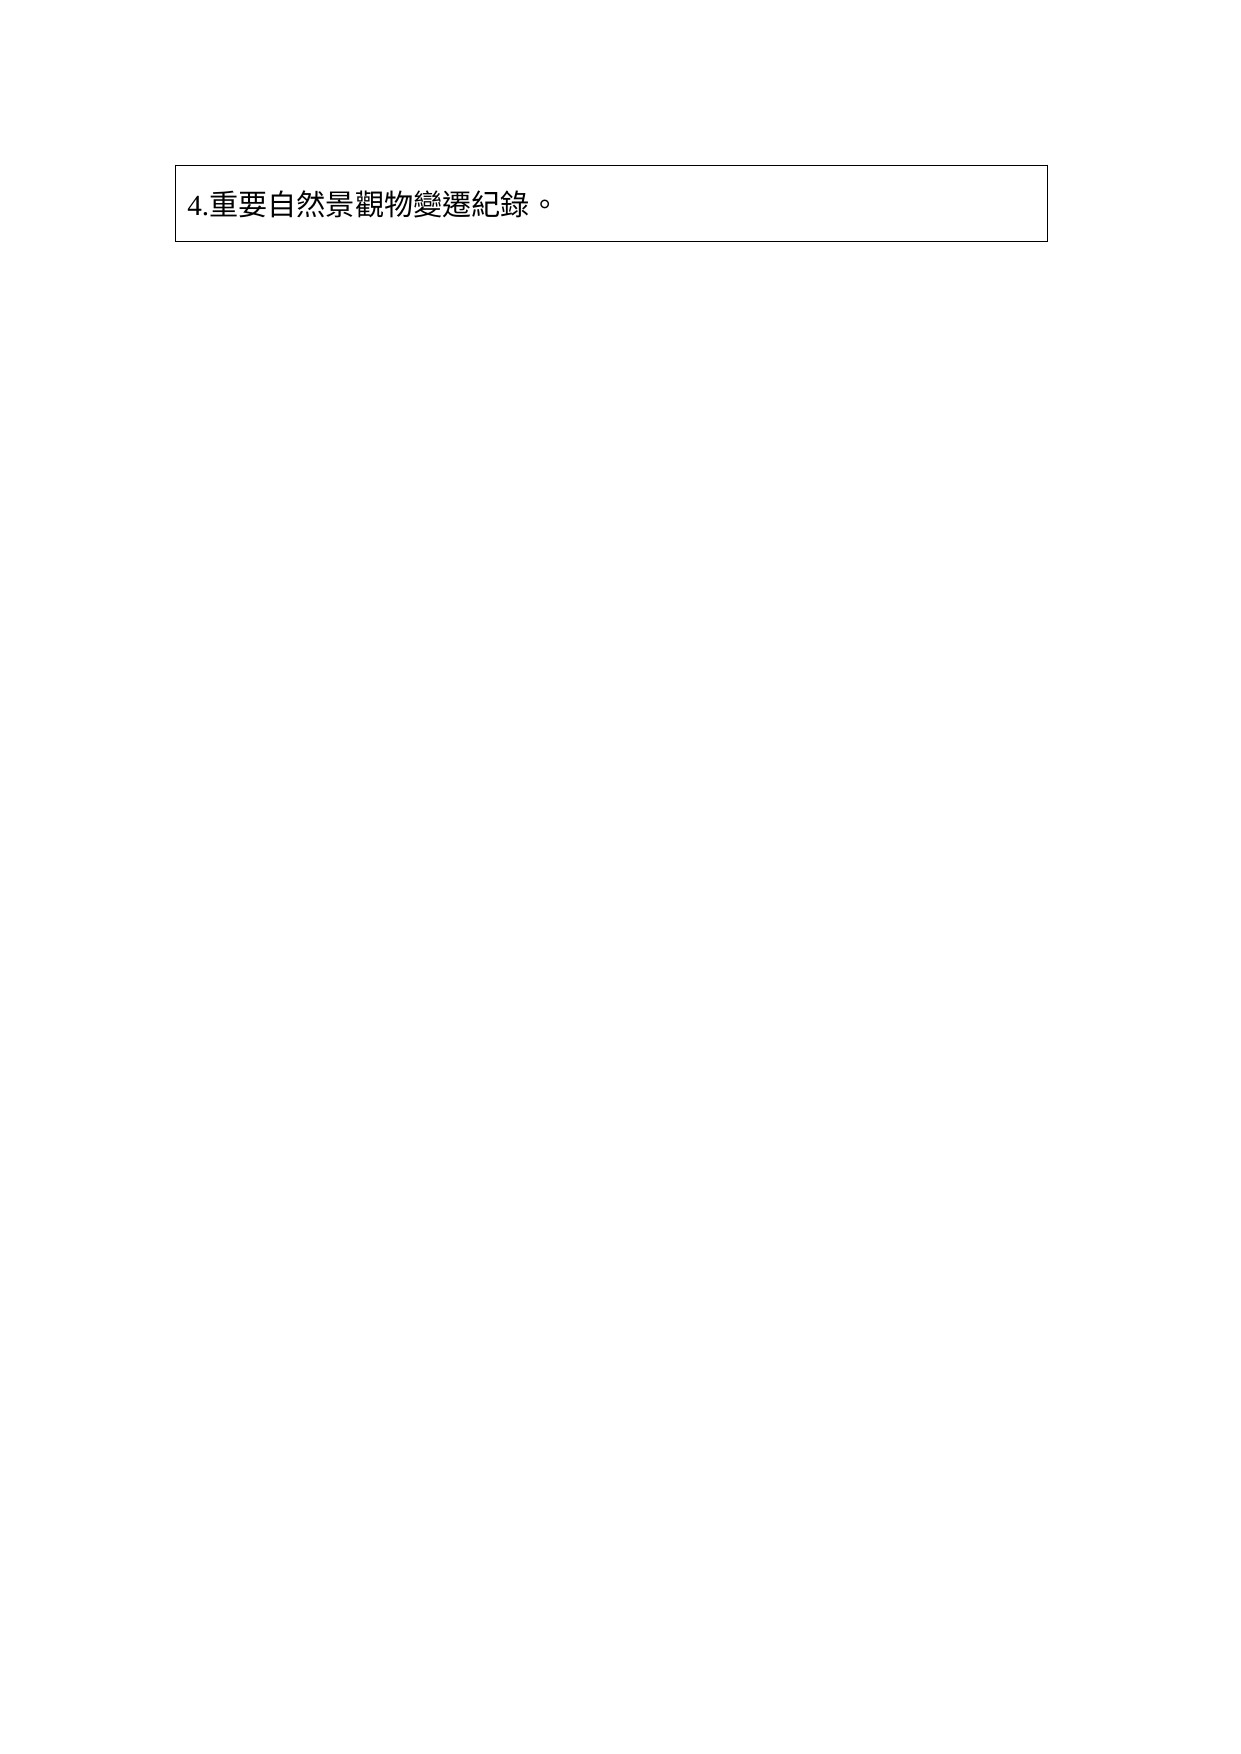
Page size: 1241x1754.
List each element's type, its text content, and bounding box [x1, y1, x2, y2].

table_cell 4.重要自然景觀物變遷紀錄。 [176, 166, 1047, 241]
